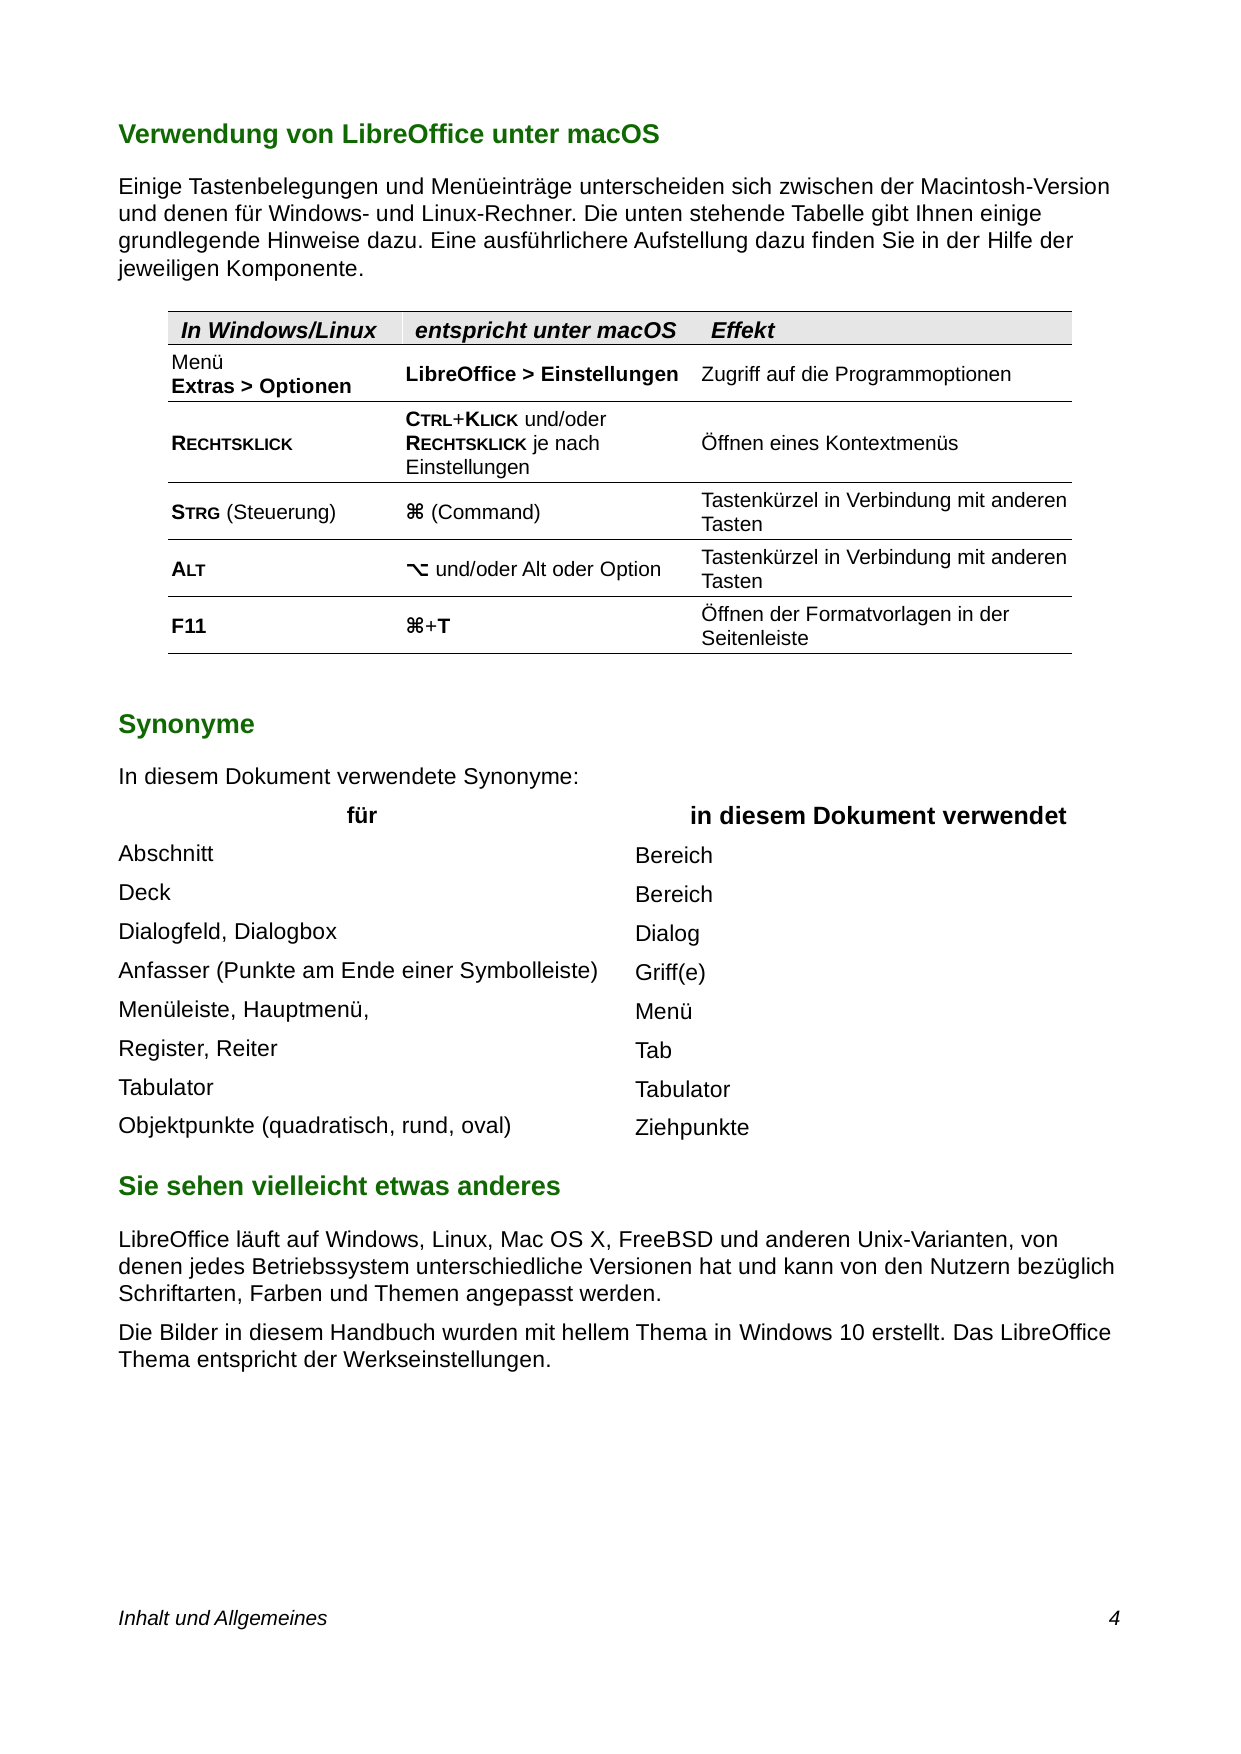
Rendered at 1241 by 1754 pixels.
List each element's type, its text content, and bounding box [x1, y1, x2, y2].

table_cell Öffnen eines Kontextmenüs [698, 402, 1072, 482]
table_cell Ctrl+Klick und/oder Rechtsklick je nach Einstellungen [403, 402, 698, 482]
text Anfasser (Punkte am Ende einer Symbolleiste) [118, 956, 605, 983]
table_header Effekt [698, 312, 1072, 344]
text Tabulator [635, 1075, 1122, 1102]
table_cell ⌥ und/oder Alt oder Option [403, 540, 698, 596]
table_cell ⌘+T [403, 597, 698, 653]
text Bereich [635, 842, 1122, 869]
table_cell Rechtsklick [168, 402, 402, 482]
table_cell Öffnen der Formatvorlagen in der Seitenleiste [698, 597, 1072, 653]
text in diesem Dokument verwendet [635, 801, 1122, 830]
text In diesem Dokument verwendete Synonyme: [118, 762, 1122, 789]
text Ziehpunkte [635, 1114, 1122, 1141]
text Dialogfeld, Dialogbox [118, 917, 605, 944]
text Tabulator [118, 1073, 605, 1100]
text für [118, 801, 605, 828]
text Einige Tastenbelegungen und Menüeinträge unterscheiden sich zwischen der Macintosh-Version und denen für Windows- und Linux-Rechner. Die unten stehende Tabelle gibt Ihnen einige grundlegende Hinweise dazu. Eine ausführlichere Aufstellung dazu finden Sie in der Hilfe der jeweiligen Komponente. [118, 173, 1122, 281]
table_cell Tastenkürzel in Verbindung mit anderen Tasten [698, 540, 1072, 596]
table_cell Zugriff auf die Programmoptionen [698, 345, 1072, 401]
text Tab [635, 1036, 1122, 1063]
table_cell Alt [168, 540, 402, 596]
text Register, Reiter [118, 1034, 605, 1061]
table_cell LibreOffice > Einstellungen [403, 345, 698, 401]
text Menü [635, 997, 1122, 1024]
text LibreOffice läuft auf Windows, Linux, Mac OS X, FreeBSD und anderen Unix-Varianten, von denen jedes Betriebssystem unterschiedliche Versionen hat und kann von den Nutzern bezüglich Schriftarten, Farben und Themen angepasst werden. [118, 1225, 1122, 1306]
text Deck [118, 879, 605, 906]
text Griff(e) [635, 958, 1122, 985]
subtitle Sie sehen vielleicht etwas anderes [118, 1170, 1122, 1201]
text Die Bilder in diesem Handbuch wurden mit hellem Thema in Windows 10 erstellt. Das LibreOffice Thema entspricht der Werkseinstellungen. [118, 1318, 1122, 1372]
text Objektpunkte (quadratisch, rund, oval) [118, 1112, 605, 1139]
text Menüleiste, Hauptmenü, [118, 995, 605, 1022]
table_header In Windows/Linux [168, 312, 402, 344]
table_cell Menü Extras > Optionen [168, 345, 402, 401]
table_header entspricht unter macOS [403, 312, 698, 344]
text Bereich [635, 881, 1122, 908]
table_cell ⌘ (Command) [403, 483, 698, 539]
text Dialog [635, 919, 1122, 947]
text Abschnitt [118, 840, 605, 867]
subtitle Synonyme [118, 707, 1122, 738]
table_cell F11 [168, 597, 402, 653]
table_cell Strg (Steuerung) [168, 483, 402, 539]
table_cell Tastenkürzel in Verbindung mit anderen Tasten [698, 483, 1072, 539]
subtitle Verwendung von LibreOffice unter macOS [118, 118, 1122, 149]
